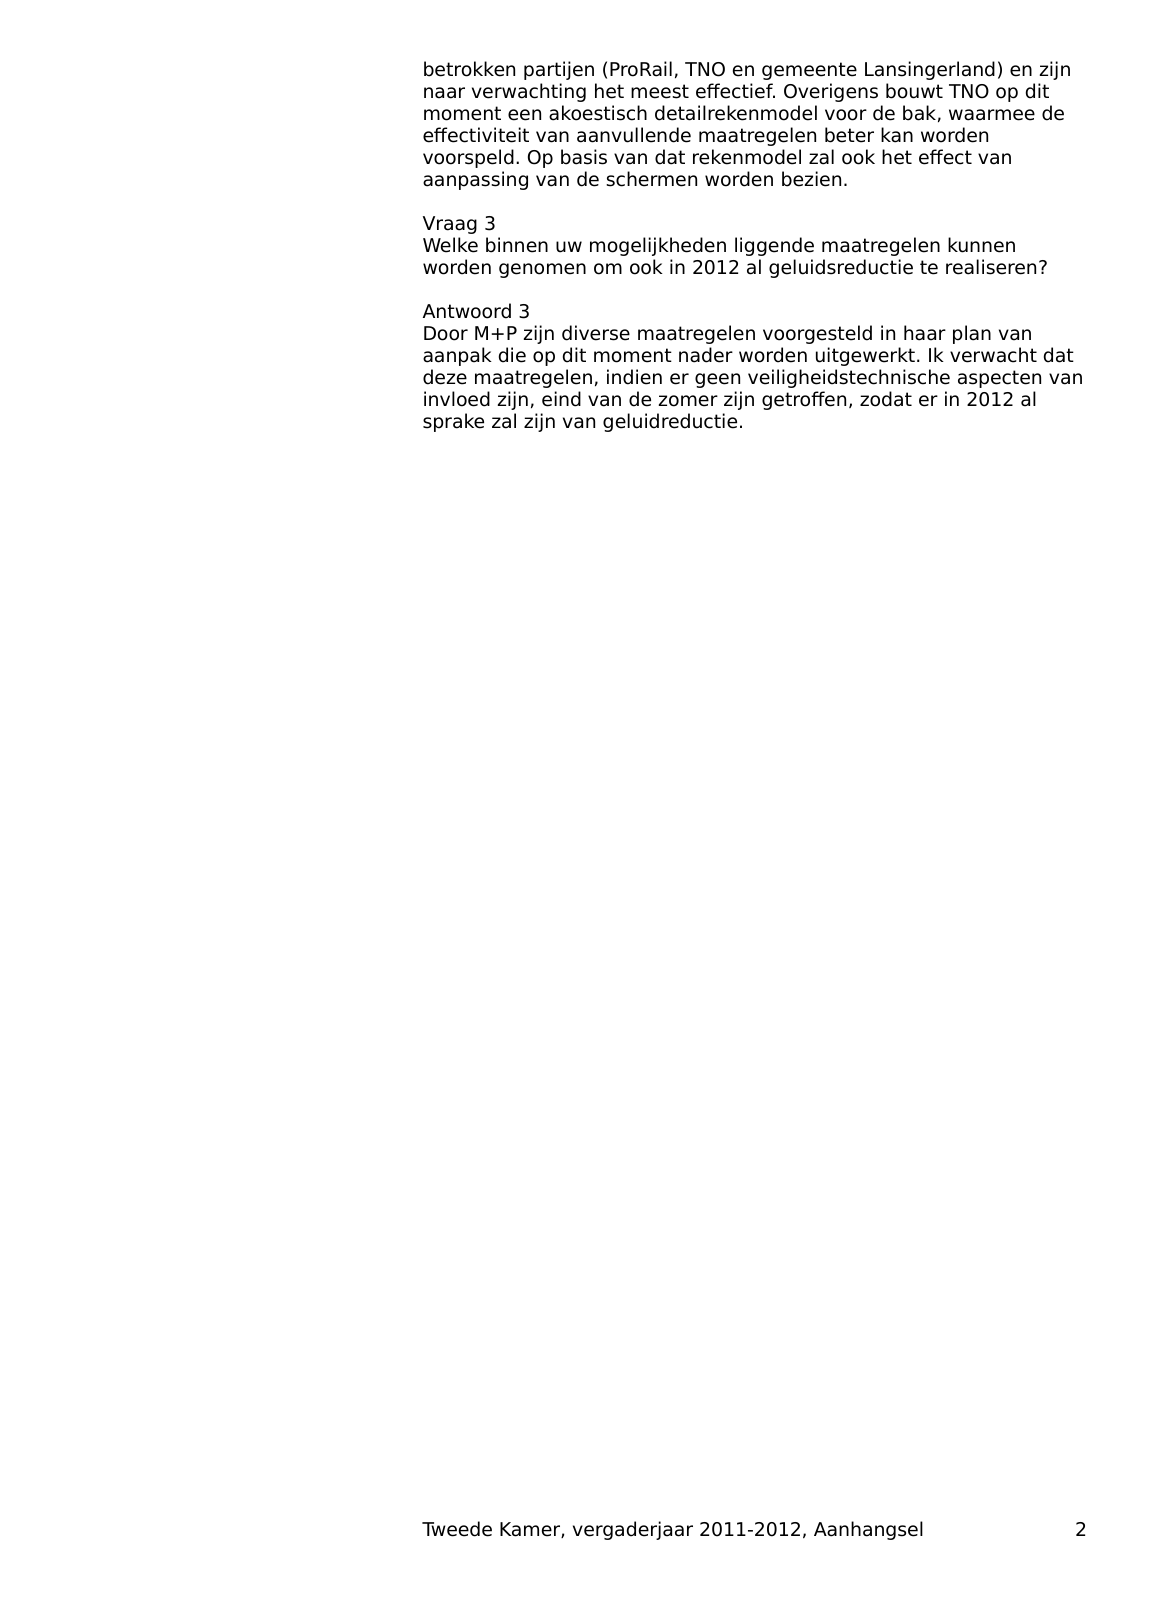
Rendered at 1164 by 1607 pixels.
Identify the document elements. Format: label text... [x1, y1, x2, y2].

text Door M+P zijn diverse maatregelen voorgesteld in haar plan van aanpak die op dit moment nader worden uitgewerkt. Ik verwacht dat deze maatregelen, indien er geen veiligheidstechnische aspecten van invloed zijn, eind van de zomer zijn getroffen, zodat er in 2012 al sprake zal zijn van geluidreductie. [422, 323, 1087, 433]
text Vraag 3 [422, 213, 1087, 235]
text Antwoord 3 [422, 301, 1087, 323]
text Welke binnen uw mogelijkheden liggende maatregelen kunnen worden genomen om ook in 2012 al geluidsreductie te realiseren? [422, 235, 1087, 279]
text betrokken partijen (ProRail, TNO en gemeente Lansingerland) en zijn naar verwachting het meest effectief. Overigens bouwt TNO op dit moment een akoestisch detailrekenmodel voor de bak, waarmee de effectiviteit van aanvullende maatregelen beter kan worden voorspeld. Op basis van dat rekenmodel zal ook het effect van aanpassing van de schermen worden bezien. [422, 59, 1087, 191]
